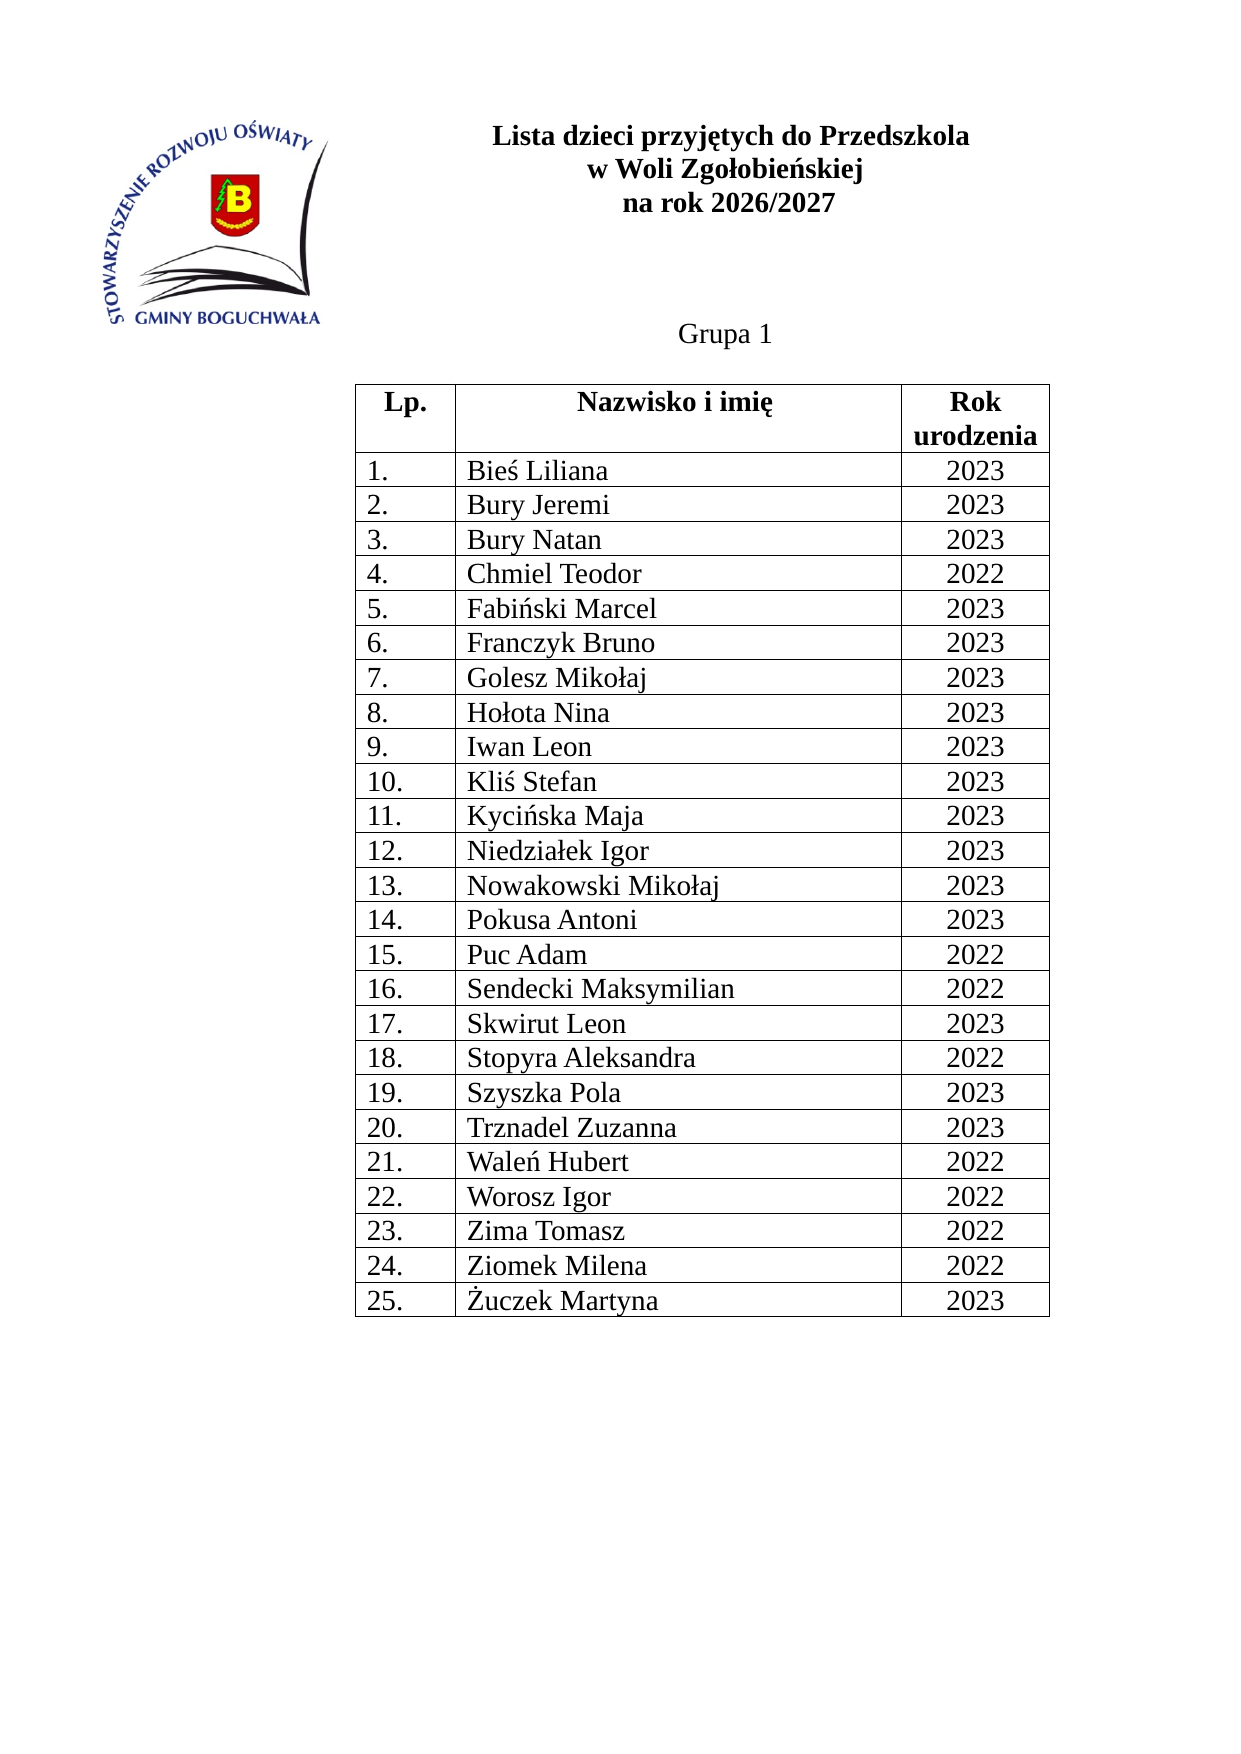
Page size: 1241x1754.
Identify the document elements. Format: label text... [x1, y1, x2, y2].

table_cell Kycińska Maja [456, 799, 901, 832]
table_cell Pokusa Antoni [456, 902, 901, 936]
table_cell 2022 [902, 1179, 1049, 1212]
text w Woli Zgołobieńskiej [329, 152, 1122, 185]
table_cell [356, 453, 455, 486]
table_cell Szyszka Pola [456, 1075, 901, 1109]
table_cell 2022 [902, 971, 1049, 1005]
table_cell 2022 [902, 1248, 1049, 1282]
table_cell 25. [356, 1283, 455, 1316]
table_cell [356, 695, 455, 728]
table_cell Franczyk Bruno [456, 626, 901, 659]
table_cell 2023 [902, 453, 1049, 486]
table_cell Hołota Nina [456, 695, 901, 728]
table_cell Puc Adam [456, 937, 901, 970]
table_cell [356, 591, 455, 624]
table_cell 18. [356, 1041, 455, 1074]
table_cell 16. [356, 971, 455, 1005]
table_cell Iwan Leon [456, 729, 901, 763]
table_cell Worosz Igor [456, 1179, 901, 1212]
text Lista dzieci przyjętych do Przedszkola [118, 118, 1122, 152]
table_cell [356, 626, 455, 659]
table_cell 22. [356, 1179, 455, 1212]
table_cell 2022 [902, 937, 1049, 970]
table_cell 2022 [902, 1214, 1049, 1247]
table_cell [356, 764, 455, 797]
table_cell [356, 556, 455, 590]
table_cell 2023 [902, 833, 1049, 867]
table_cell 23. [356, 1214, 455, 1247]
table_cell Bieś Liliana [456, 453, 901, 486]
table_cell Stopyra Aleksandra [456, 1041, 901, 1074]
table_cell 2023 [902, 626, 1049, 659]
text na rok 2026/2027 [329, 185, 1122, 219]
table_header Nazwisko i imię [456, 385, 901, 452]
table_cell Zima Tomasz [456, 1214, 901, 1247]
table_cell 2023 [902, 695, 1049, 728]
table_cell Trznadel Zuzanna [456, 1110, 901, 1143]
table_cell [356, 522, 455, 555]
table_cell 2022 [902, 1041, 1049, 1074]
table_cell [356, 487, 455, 521]
table_cell 2023 [902, 1110, 1049, 1143]
table_cell 2023 [902, 660, 1049, 694]
table_cell [356, 660, 455, 694]
table_cell 2022 [902, 1144, 1049, 1178]
table_cell Chmiel Teodor [456, 556, 901, 590]
table_cell Skwirut Leon [456, 1006, 901, 1039]
table_cell 19. [356, 1075, 455, 1109]
table_cell 14. [356, 902, 455, 936]
table_header Lp. [356, 385, 455, 452]
table_cell 13. [356, 868, 455, 901]
table_cell 17. [356, 1006, 455, 1039]
table_cell 2023 [902, 522, 1049, 555]
table_cell 2023 [902, 764, 1049, 797]
table_cell 2023 [902, 902, 1049, 936]
table_cell Żuczek Martyna [456, 1283, 901, 1316]
table_cell 2023 [902, 868, 1049, 901]
table_cell Kliś Stefan [456, 764, 901, 797]
text Grupa 1 [118, 316, 1122, 350]
table_cell 24. [356, 1248, 455, 1282]
table_cell 2023 [902, 1006, 1049, 1039]
table_cell 2023 [902, 487, 1049, 521]
table_cell 12. [356, 833, 455, 867]
table_cell Golesz Mikołaj [456, 660, 901, 694]
table_cell 2023 [902, 729, 1049, 763]
table_cell 20. [356, 1110, 455, 1143]
table_cell Waleń Hubert [456, 1144, 901, 1178]
table_cell 21. [356, 1144, 455, 1178]
table_cell Ziomek Milena [456, 1248, 901, 1282]
table_cell 2023 [902, 799, 1049, 832]
table_cell [356, 729, 455, 763]
table_cell Nowakowski Mikołaj [456, 868, 901, 901]
table_cell Bury Natan [456, 522, 901, 555]
table_cell Fabiński Marcel [456, 591, 901, 624]
table_cell Sendecki Maksymilian [456, 971, 901, 1005]
table_header Rok urodzenia [902, 385, 1049, 452]
table_cell Bury Jeremi [456, 487, 901, 521]
table_cell 2023 [902, 1283, 1049, 1316]
table_cell Niedziałek Igor [456, 833, 901, 867]
table_cell 2022 [902, 556, 1049, 590]
table_cell 15. [356, 937, 455, 970]
table_cell 2023 [902, 591, 1049, 624]
table_cell [356, 799, 455, 832]
table_cell 2023 [902, 1075, 1049, 1109]
